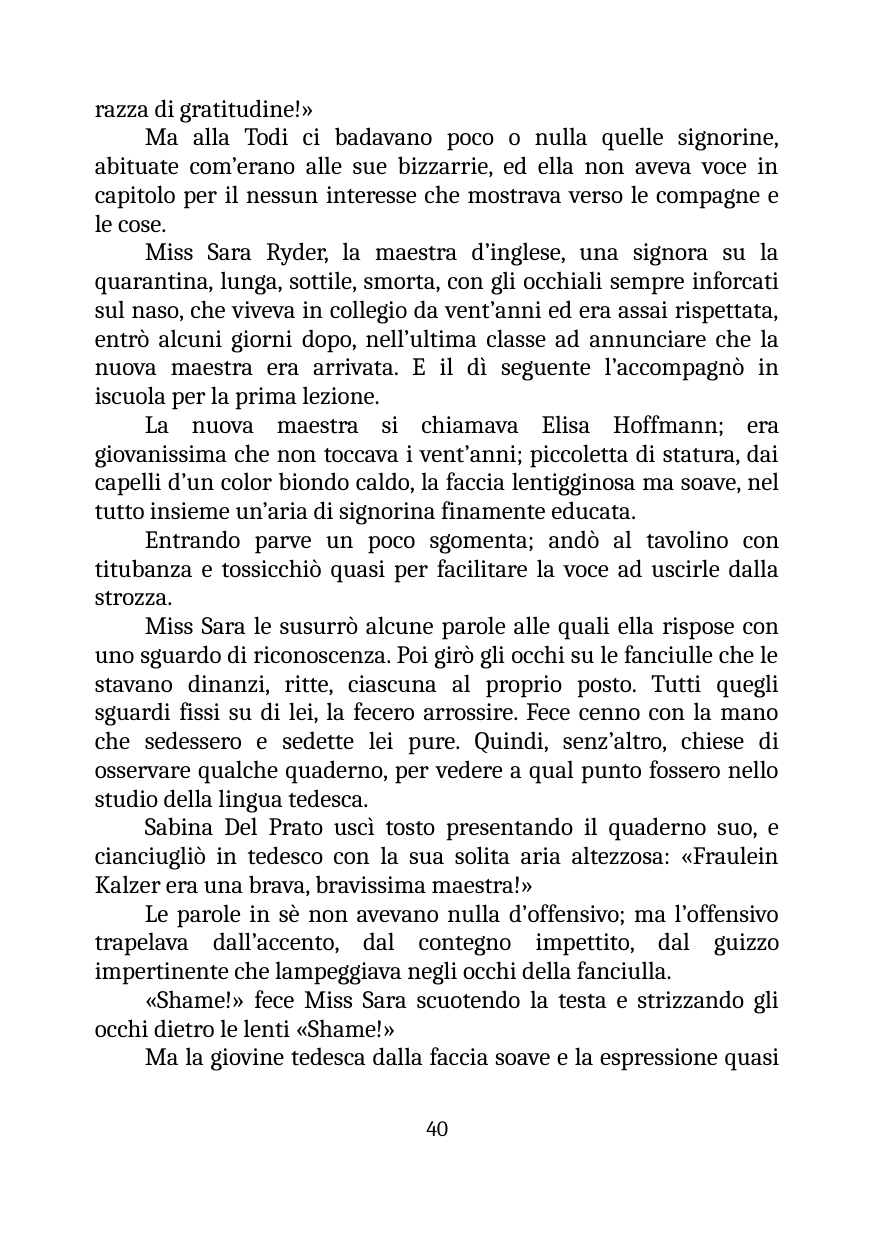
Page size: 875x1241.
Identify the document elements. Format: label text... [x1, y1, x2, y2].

text Ma alla Todi ci badavano poco o nulla quelle signorine, abituate com’erano alle sue bizzarrie, ed ella non aveva voce in capitolo per il nessun interesse che mostrava verso le compagne e le cose. [94, 123, 779, 238]
text Entrando parve un poco sgomenta; andò al tavolino con titubanza e tossicchiò quasi per facilitare la voce ad uscirle dalla strozza. [94, 526, 779, 612]
text Le parole in sè non avevano nulla d’offensivo; ma l’offensivo trapelava dall’accento, dal contegno impettito, dal guizzo impertinente che lampeggiava negli occhi della fanciulla. [94, 899, 779, 986]
text razza di gratitudine!» [94, 94, 779, 123]
text Miss Sara Ryder, la maestra d’inglese, una signora su la quarantina, lunga, sottile, smorta, con gli occhiali sempre inforcati sul naso, che viveva in collegio da vent’anni ed era assai rispettata, entrò alcuni giorni dopo, nell’ultima classe ad annunciare che la nuova maestra era arrivata. E il dì seguente l’accompagnò in iscuola per la prima lezione. [94, 238, 779, 411]
text Miss Sara le susurrò alcune parole alle quali ella rispose con uno sguardo di riconoscenza. Poi girò gli occhi su le fanciulle che le stavano dinanzi, ritte, ciascuna al proprio posto. Tutti quegli sguardi fissi su di lei, la fecero arrossire. Fece cenno con la mano che sedessero e sedette lei pure. Quindi, senz’altro, chiese di osservare qualche quaderno, per vedere a qual punto fossero nello studio della lingua tedesca. [94, 612, 779, 813]
text Ma la giovine tedesca dalla faccia soave e la espressione quasi [94, 1043, 779, 1072]
text Sabina Del Prato uscì tosto presentando il quaderno suo, e cianciugliò in tedesco con la sua solita aria altezzosa: «Fraulein Kalzer era una brava, bravissima maestra!» [94, 813, 779, 899]
text «Shame!» fece Miss Sara scuotendo la testa e strizzando gli occhi dietro le lenti «Shame!» [94, 986, 779, 1043]
text La nuova maestra si chiamava Elisa Hoffmann; era giovanissima che non toccava i vent’anni; piccoletta di statura, dai capelli d’un color biondo caldo, la faccia lentigginosa ma soave, nel tutto insieme un’aria di signorina finamente educata. [94, 411, 779, 526]
